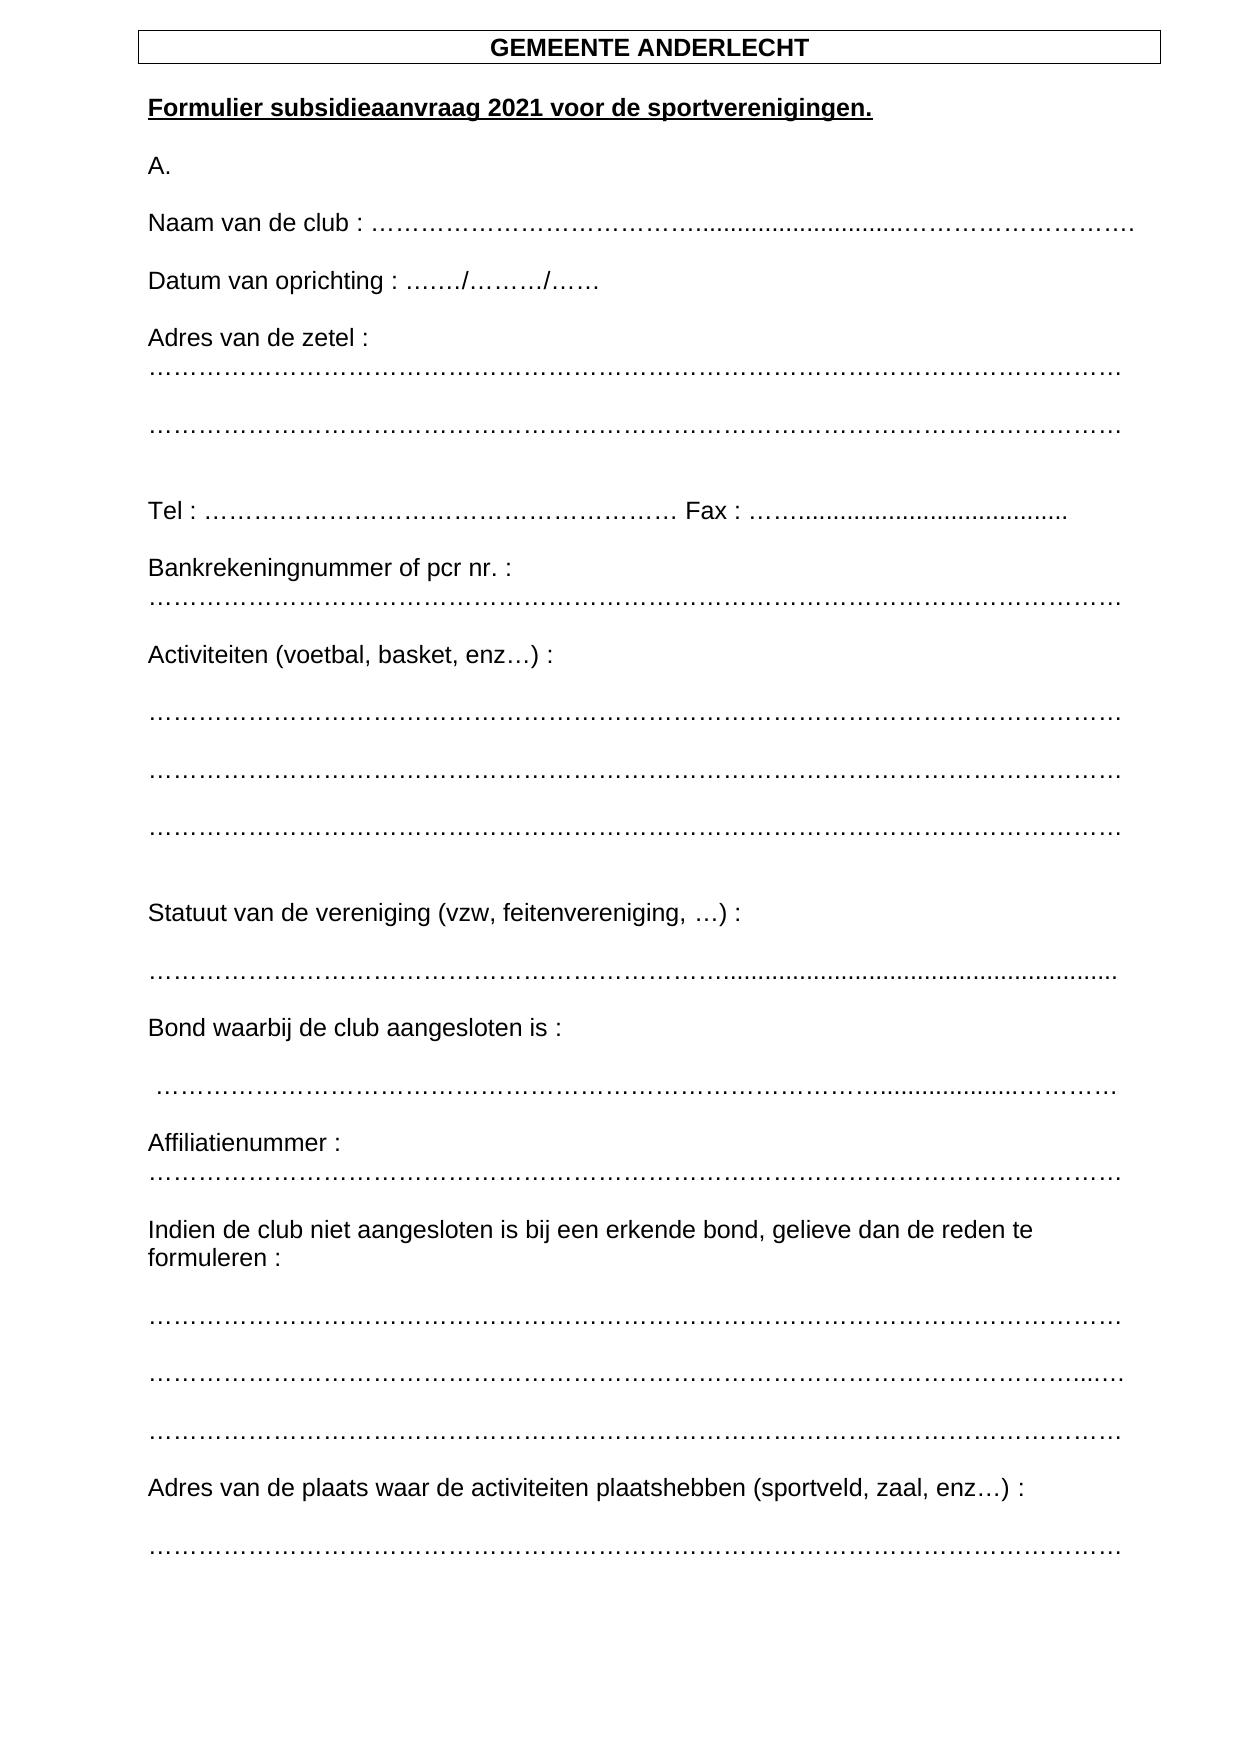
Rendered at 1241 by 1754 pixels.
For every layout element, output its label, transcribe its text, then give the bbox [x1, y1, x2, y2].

text Activiteiten (voetbal, basket, enz…) : [148, 639, 1152, 668]
text ……………………………………………………………………………………………………… [148, 697, 1152, 726]
text Datum van oprichting : ….…/………/…… [148, 266, 1152, 294]
text Adres van de zetel : ……………………………………………………………………………………………………… [148, 323, 1152, 381]
text Formulier subsidieaanvraag 2021 voor de sportverenigingen. [148, 93, 1152, 122]
text ……………………………………………………………………………………………………… [148, 409, 1152, 438]
text ……………………………………………………………………………………………………… [148, 812, 1152, 841]
text …………………………………………………………………………………………………....… [148, 1358, 1152, 1387]
text Statuut van de vereniging (vzw, feitenvereniging, …) : [148, 898, 1152, 927]
subtitle GEMEENTE ANDERLECHT [139, 31, 1160, 63]
text Adres van de plaats waar de activiteiten plaatshebben (sportveld, zaal, enz…) : [148, 1473, 1152, 1502]
text Bankrekeningnummer of pcr nr. : ……………………………………………………………………………………………………… [148, 553, 1152, 611]
text Affiliatienummer : ……………………………………………………………………………………………………… [148, 1128, 1152, 1186]
text ……………………………………………………………………………………………………… [148, 754, 1152, 783]
text ……………………………………………………………………………………………………… [148, 1531, 1152, 1559]
text Bond waarbij de club aangesloten is : [148, 1013, 1152, 1042]
text A. [148, 151, 1152, 179]
text Indien de club niet aangesloten is bij een erkende bond, gelieve dan de reden te formuleren : [148, 1214, 1152, 1272]
text ……………………………………………………………………………....................………… [148, 1071, 1152, 1099]
text ……………………………………………………………………………………………………… [148, 1301, 1152, 1329]
text ……………………………………………………………......................................................... [148, 956, 1152, 984]
text Naam van de club : …………………………………..............................………………………. [148, 208, 1152, 237]
text ……………………………………………………………………………………………………… [148, 1416, 1152, 1444]
text Tel : ………………………………………………… Fax : ……....................................... [148, 496, 1152, 524]
